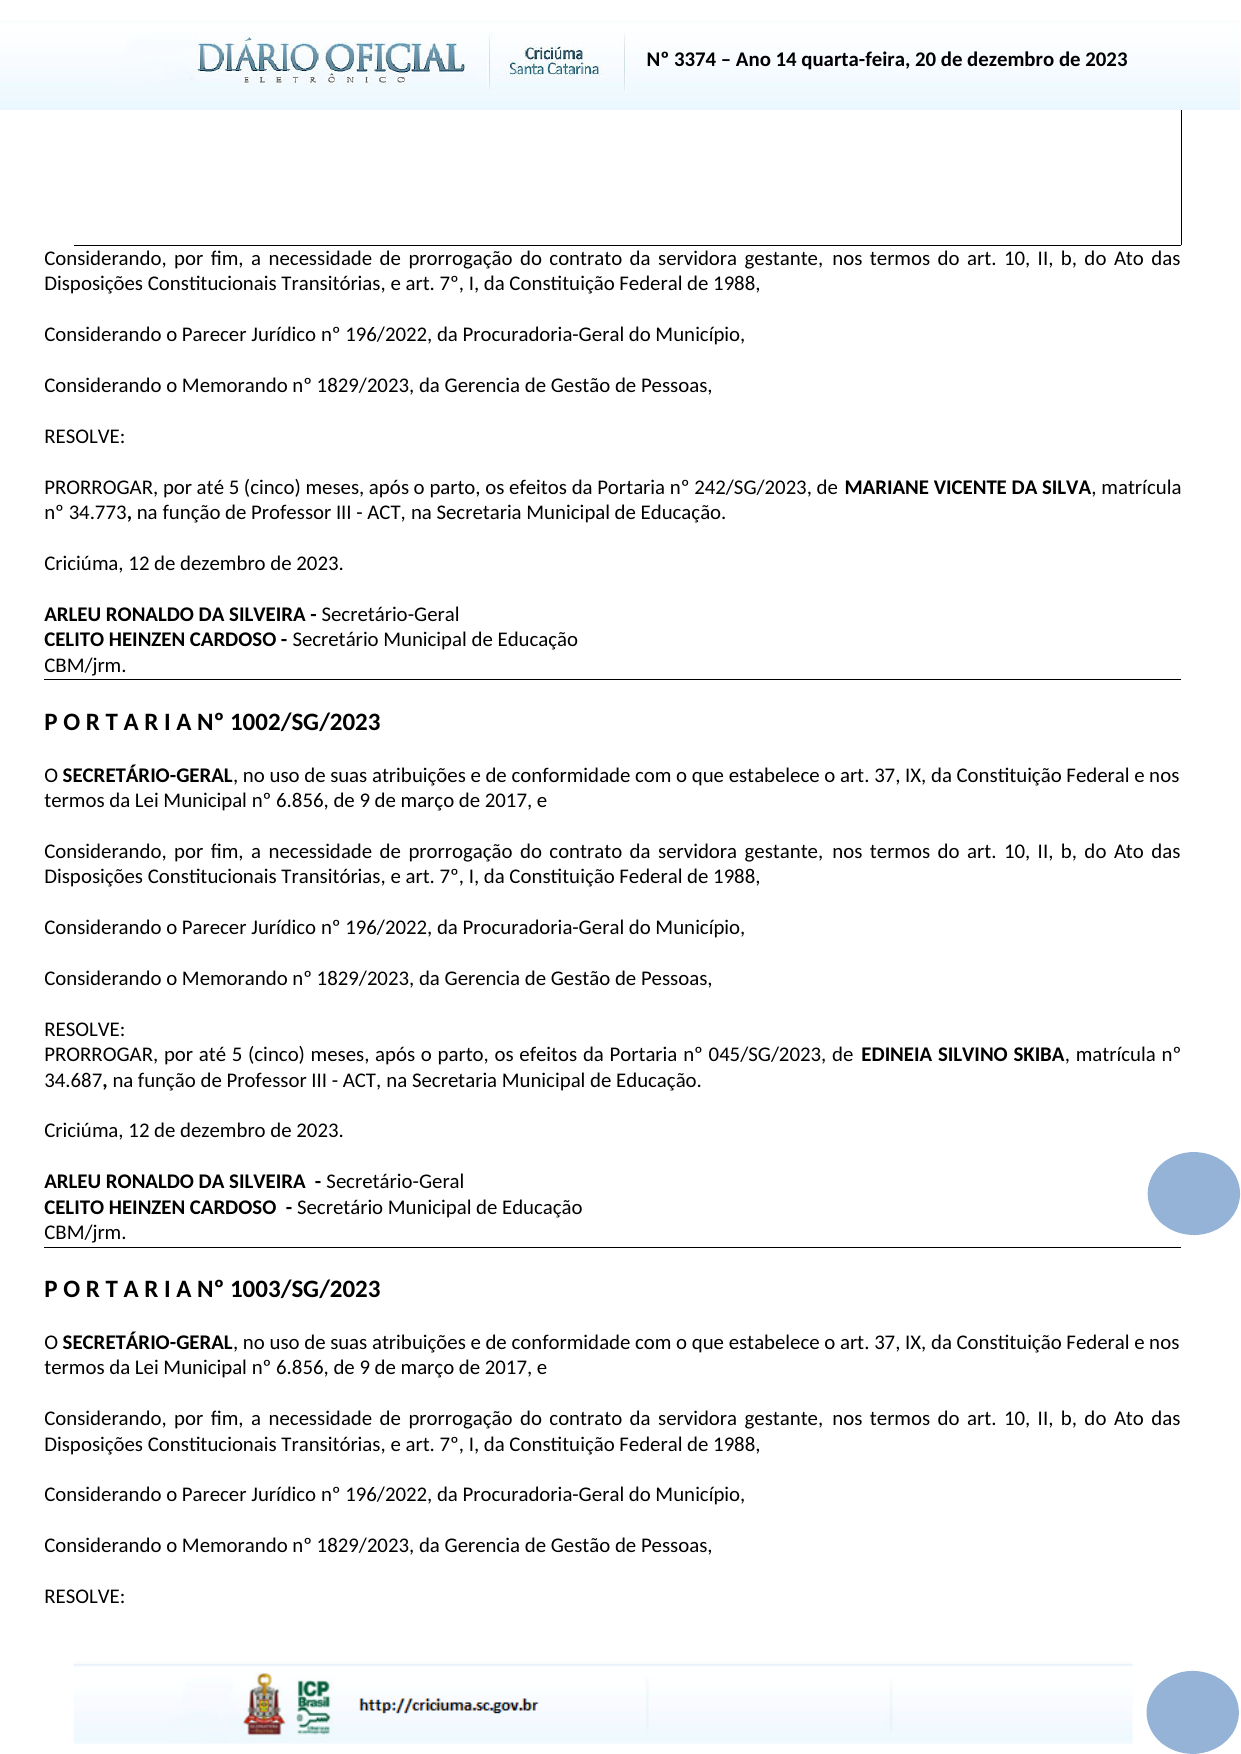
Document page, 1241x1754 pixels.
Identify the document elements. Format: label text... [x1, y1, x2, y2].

text Criciúma, 12 de dezembro de 2023. [44, 1118, 1181, 1143]
text Considerando o Parecer Jurídico nº 196/2022, da Procuradoria-Geral do Município, [44, 1482, 1181, 1507]
text Considerando, por fim, a necessidade de prorrogação do contrato da servidora gestante, nos termos do art. 10, II, b, do Ato das Disposições Constitucionais Transitórias, e art. 7º, I, da Constituição Federal de 1988, [44, 1405, 1181, 1456]
text CBM/jrm. [44, 652, 1181, 679]
text Criciúma, 12 de dezembro de 2023. [44, 550, 1181, 576]
text Considerando, por fim, a necessidade de prorrogação do contrato da servidora gestante, nos termos do art. 10, II, b, do Ato das Disposições Constitucionais Transitórias, e art. 7º, I, da Constituição Federal de 1988, [44, 838, 1181, 889]
text Considerando, por fim, a necessidade de prorrogação do contrato da servidora gestante, nos termos do art. 10, II, b, do Ato das Disposições Constitucionais Transitórias, e art. 7º, I, da Constituição Federal de 1988, [44, 245, 1181, 296]
text P O R T A R I A Nº 1002/SG/2023 [44, 706, 1181, 736]
text RESOLVE: [44, 423, 1181, 448]
text ARLEU RONALDO DA SILVEIRA - Secretário-Geral [44, 601, 1240, 626]
text P O R T A R I A Nº 1003/SG/2023 [44, 1273, 1181, 1304]
text PRORROGAR, por até 5 (cinco) meses, após o parto, os efeitos da Portaria nº 045/SG/2023, de EDINEIA SILVINO SKIBA, matrícula nº 34.687, na função de Professor III - ACT, na Secretaria Municipal de Educação. [44, 1041, 1181, 1092]
text RESOLVE: [44, 1583, 1181, 1609]
text CBM/jrm. [44, 1219, 1181, 1247]
text CELITO HEINZEN CARDOSO - Secretário Municipal de Educação [44, 626, 1240, 652]
text O SECRETÁRIO-GERAL, no uso de suas atribuições e de conformidade com o que estabelece o art. 37, IX, da Constituição Federal e nos termos da Lei Municipal nº 6.856, de 9 de março de 2017, e [44, 1329, 1181, 1380]
text O SECRETÁRIO-GERAL, no uso de suas atribuições e de conformidade com o que estabelece o art. 37, IX, da Constituição Federal e nos termos da Lei Municipal nº 6.856, de 9 de março de 2017, e [44, 762, 1181, 813]
text Considerando o Parecer Jurídico nº 196/2022, da Procuradoria-Geral do Município, [44, 914, 1181, 940]
text Considerando o Memorando nº 1829/2023, da Gerencia de Gestão de Pessoas, [44, 1532, 1181, 1558]
text Considerando o Parecer Jurídico nº 196/2022, da Procuradoria-Geral do Município, [44, 321, 1181, 347]
text Considerando o Memorando nº 1829/2023, da Gerencia de Gestão de Pessoas, [44, 372, 1181, 398]
text CELITO HEINZEN CARDOSO - Secretário Municipal de Educação [44, 1194, 1156, 1219]
text Considerando o Memorando nº 1829/2023, da Gerencia de Gestão de Pessoas, [44, 965, 1181, 991]
text ARLEU RONALDO DA SILVEIRA - Secretário-Geral [44, 1168, 1156, 1194]
text RESOLVE: [44, 1016, 1181, 1041]
text PRORROGAR, por até 5 (cinco) meses, após o parto, os efeitos da Portaria nº 242/SG/2023, de MARIANE VICENTE DA SILVA, matrícula nº 34.773, na função de Professor III - ACT, na Secretaria Municipal de Educação. [44, 474, 1181, 525]
